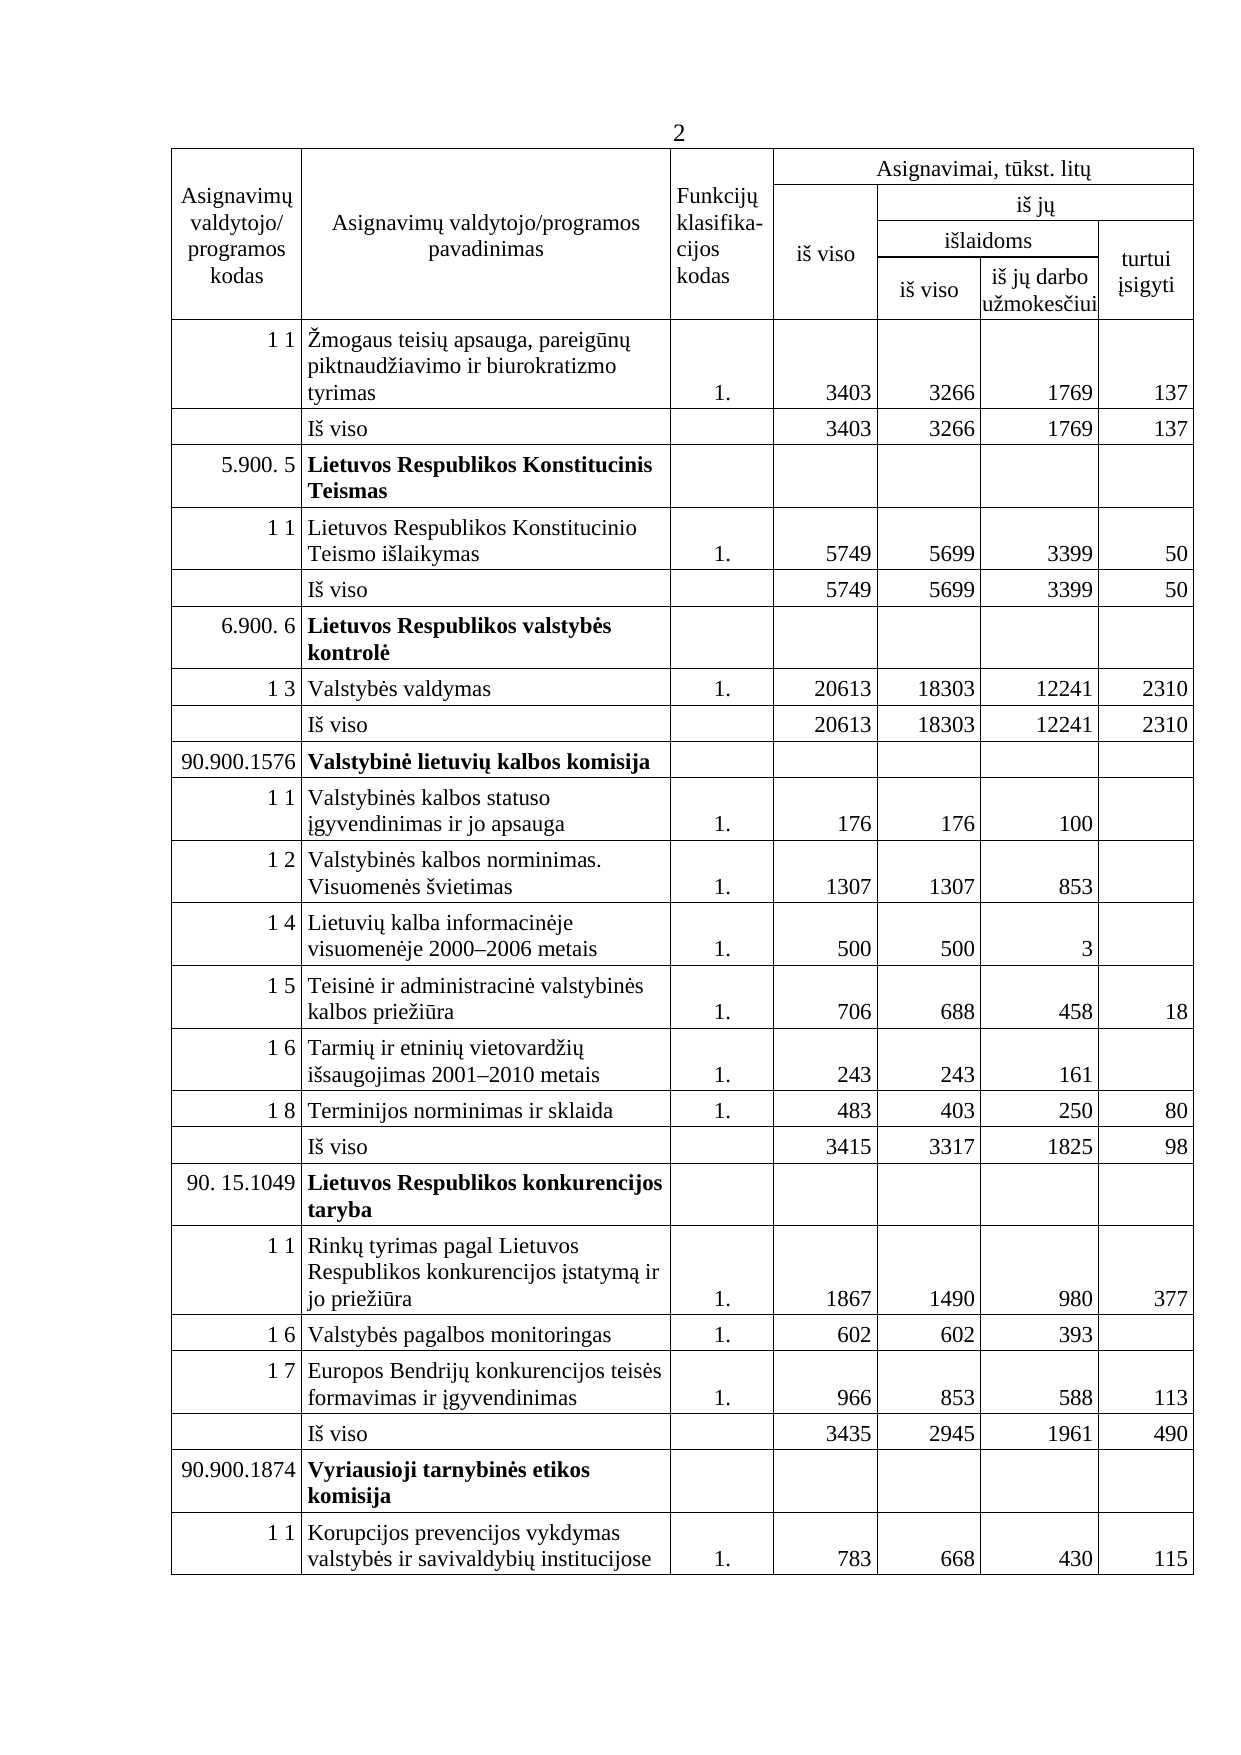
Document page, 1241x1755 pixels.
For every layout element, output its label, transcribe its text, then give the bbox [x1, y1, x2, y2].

table_cell [878, 607, 980, 668]
table_cell [981, 445, 1098, 507]
table_cell 18303 [878, 706, 980, 741]
table_cell [1099, 778, 1193, 839]
table_cell [1099, 1450, 1193, 1512]
table_cell 1. [671, 903, 773, 965]
table_cell 1490 [878, 1226, 980, 1314]
table_cell 90.900.1576 [172, 742, 301, 777]
table_cell [774, 742, 877, 777]
table_cell 500 [774, 903, 877, 965]
table_header Asignavimų valdytojo/programos pavadinimas [302, 149, 670, 319]
table_cell [981, 742, 1098, 777]
table_cell [671, 1127, 773, 1162]
table_cell 1867 [774, 1226, 877, 1314]
table_cell Teisinė ir administracinė valstybinės kalbos priežiūra [302, 966, 670, 1027]
table_cell 966 [774, 1351, 877, 1413]
table_cell 176 [774, 778, 877, 839]
table_cell [774, 445, 877, 507]
table_cell 137 [1099, 409, 1193, 444]
table_cell 176 [878, 778, 980, 839]
table_cell Iš viso [302, 409, 670, 444]
table_cell Valstybinės kalbos statuso įgyvendinimas ir jo apsauga [302, 778, 670, 839]
table_cell [774, 1450, 877, 1512]
table_cell 2310 [1099, 669, 1193, 704]
table_cell 853 [981, 841, 1098, 902]
table_cell Terminijos norminimas ir sklaida [302, 1091, 670, 1126]
table_cell Iš viso [302, 1127, 670, 1162]
table_cell 3317 [878, 1127, 980, 1162]
table_cell [671, 1450, 773, 1512]
table_cell Korupcijos prevencijos vykdymas valstybės ir savivaldybių institucijose [302, 1513, 670, 1574]
table_cell 100 [981, 778, 1098, 839]
table_cell 853 [878, 1351, 980, 1413]
table_cell Valstybės pagalbos monitoringas [302, 1315, 670, 1350]
table_cell 5749 [774, 570, 877, 606]
table_cell 90. 15.1049 [172, 1164, 301, 1225]
table_cell 137 [1099, 320, 1193, 408]
table_cell [981, 607, 1098, 668]
table_cell 1307 [878, 841, 980, 902]
table_cell turtui įsigyti [1099, 221, 1193, 319]
table_cell 1 7 [172, 1351, 301, 1413]
table_cell [878, 445, 980, 507]
table_cell [1099, 1164, 1193, 1225]
table_cell [172, 706, 301, 741]
table_cell 430 [981, 1513, 1098, 1574]
table_cell iš viso [774, 185, 877, 319]
table_cell [671, 1164, 773, 1225]
table_cell [671, 706, 773, 741]
table_cell [981, 1164, 1098, 1225]
table_cell 1 6 [172, 1315, 301, 1350]
table_cell 1. [671, 1315, 773, 1350]
table_cell [671, 607, 773, 668]
table_cell 783 [774, 1513, 877, 1574]
table_cell 483 [774, 1091, 877, 1126]
table_cell Vyriausioji tarnybinės etikos komisija [302, 1450, 670, 1512]
table_cell [172, 570, 301, 606]
table_cell 3266 [878, 320, 980, 408]
table_cell 1825 [981, 1127, 1098, 1162]
table_cell 1 1 [172, 508, 301, 569]
table_cell 90.900.1874 [172, 1450, 301, 1512]
table_cell 20613 [774, 706, 877, 741]
table_cell 706 [774, 966, 877, 1027]
table_cell Žmogaus teisių apsauga, pareigūnų piktnaudžiavimo ir biurokratizmo tyrimas [302, 320, 670, 408]
table_cell [774, 607, 877, 668]
table_cell 1 1 [172, 1226, 301, 1314]
table_cell [1099, 903, 1193, 965]
table_cell 3435 [774, 1414, 877, 1449]
table_cell 1. [671, 1091, 773, 1126]
table_cell [172, 1127, 301, 1162]
table_cell 602 [774, 1315, 877, 1350]
table_cell Valstybinės kalbos norminimas. Visuomenės švietimas [302, 841, 670, 902]
table_cell 1 2 [172, 841, 301, 902]
table_cell [878, 742, 980, 777]
table_cell 458 [981, 966, 1098, 1027]
table_cell 2310 [1099, 706, 1193, 741]
table_cell [878, 1164, 980, 1225]
table_cell 3399 [981, 570, 1098, 606]
table_cell 1. [671, 841, 773, 902]
table_cell 243 [878, 1029, 980, 1090]
table_cell iš jų darbo užmokesčiui [981, 258, 1098, 319]
table_cell 20613 [774, 669, 877, 704]
table_cell 50 [1099, 508, 1193, 569]
table_cell [671, 445, 773, 507]
table_cell 5749 [774, 508, 877, 569]
table_cell 668 [878, 1513, 980, 1574]
table_cell 243 [774, 1029, 877, 1090]
table_cell Lietuvos Respublikos Konstitucinio Teismo išlaikymas [302, 508, 670, 569]
table_cell 490 [1099, 1414, 1193, 1449]
table_cell 1. [671, 778, 773, 839]
table_cell [1099, 841, 1193, 902]
table_cell 1 1 [172, 1513, 301, 1574]
table_cell 1. [671, 1351, 773, 1413]
table_cell 3403 [774, 320, 877, 408]
table_cell 1 5 [172, 966, 301, 1027]
table_cell Valstybinė lietuvių kalbos komisija [302, 742, 670, 777]
table_cell 1307 [774, 841, 877, 902]
table_cell 377 [1099, 1226, 1193, 1314]
table_cell Valstybės valdymas [302, 669, 670, 704]
table_cell 12241 [981, 706, 1098, 741]
table_cell Iš viso [302, 1414, 670, 1449]
table_cell 5.900. 5 [172, 445, 301, 507]
table_cell 1. [671, 320, 773, 408]
table_cell 3266 [878, 409, 980, 444]
table_cell 3415 [774, 1127, 877, 1162]
table_cell 5699 [878, 508, 980, 569]
table_cell [1099, 742, 1193, 777]
table_cell [172, 1414, 301, 1449]
table_cell 1 3 [172, 669, 301, 704]
table_cell 1 8 [172, 1091, 301, 1126]
table_cell 1769 [981, 320, 1098, 408]
table_cell 980 [981, 1226, 1098, 1314]
table_cell 80 [1099, 1091, 1193, 1126]
table_cell Lietuvių kalba informacinėje visuomenėje 2000–2006 metais [302, 903, 670, 965]
table_cell 1. [671, 1029, 773, 1090]
table_cell 602 [878, 1315, 980, 1350]
table_cell 1 6 [172, 1029, 301, 1090]
table_cell 161 [981, 1029, 1098, 1090]
table_cell 50 [1099, 570, 1193, 606]
table_cell iš jų [878, 185, 1193, 220]
table_cell 113 [1099, 1351, 1193, 1413]
table_cell [1099, 445, 1193, 507]
table_header Asignavimų valdytojo/ programos kodas [172, 149, 301, 319]
table_cell 1. [671, 1513, 773, 1574]
table_cell 250 [981, 1091, 1098, 1126]
table_cell išlaidoms [878, 221, 1098, 256]
table_cell 588 [981, 1351, 1098, 1413]
table_cell 393 [981, 1315, 1098, 1350]
table_cell Iš viso [302, 570, 670, 606]
table_cell Rinkų tyrimas pagal Lietuvos Respublikos konkurencijos įstatymą ir jo priežiūra [302, 1226, 670, 1314]
table_cell [1099, 607, 1193, 668]
table_cell 1 4 [172, 903, 301, 965]
table_cell [774, 1164, 877, 1225]
table_cell 500 [878, 903, 980, 965]
table_cell Lietuvos Respublikos konkurencijos taryba [302, 1164, 670, 1225]
table_cell 1. [671, 669, 773, 704]
table_cell 688 [878, 966, 980, 1027]
table_cell 18303 [878, 669, 980, 704]
table_cell 18 [1099, 966, 1193, 1027]
table_cell Tarmių ir etninių vietovardžių išsaugojimas 2001–2010 metais [302, 1029, 670, 1090]
table_cell 1. [671, 966, 773, 1027]
table_cell 1. [671, 508, 773, 569]
table_cell [172, 409, 301, 444]
table_cell 5699 [878, 570, 980, 606]
table_cell 3399 [981, 508, 1098, 569]
table_cell 12241 [981, 669, 1098, 704]
table_cell 98 [1099, 1127, 1193, 1162]
table_cell 6.900. 6 [172, 607, 301, 668]
table_cell [671, 409, 773, 444]
table_cell 1. [671, 1226, 773, 1314]
table_cell 403 [878, 1091, 980, 1126]
table_header Funkcijų klasifika-cijos kodas [671, 149, 773, 319]
table_cell 1 1 [172, 778, 301, 839]
table_cell [671, 742, 773, 777]
table_cell Lietuvos Respublikos Konstitucinis Teismas [302, 445, 670, 507]
table_header Asignavimai, tūkst. litų [774, 149, 1193, 184]
table_cell 1961 [981, 1414, 1098, 1449]
table_cell Iš viso [302, 706, 670, 741]
table_cell [1099, 1029, 1193, 1090]
table_cell 115 [1099, 1513, 1193, 1574]
table_cell 3 [981, 903, 1098, 965]
table_cell 3403 [774, 409, 877, 444]
table_cell Europos Bendrijų konkurencijos teisės formavimas ir įgyvendinimas [302, 1351, 670, 1413]
table_cell 1 1 [172, 320, 301, 408]
table_cell iš viso [878, 258, 980, 319]
table_cell 1769 [981, 409, 1098, 444]
table_cell 2945 [878, 1414, 980, 1449]
table_cell [671, 570, 773, 606]
table_cell [671, 1414, 773, 1449]
table_cell [1099, 1315, 1193, 1350]
table_cell Lietuvos Respublikos valstybės kontrolė [302, 607, 670, 668]
table_cell [878, 1450, 980, 1512]
table_cell [981, 1450, 1098, 1512]
